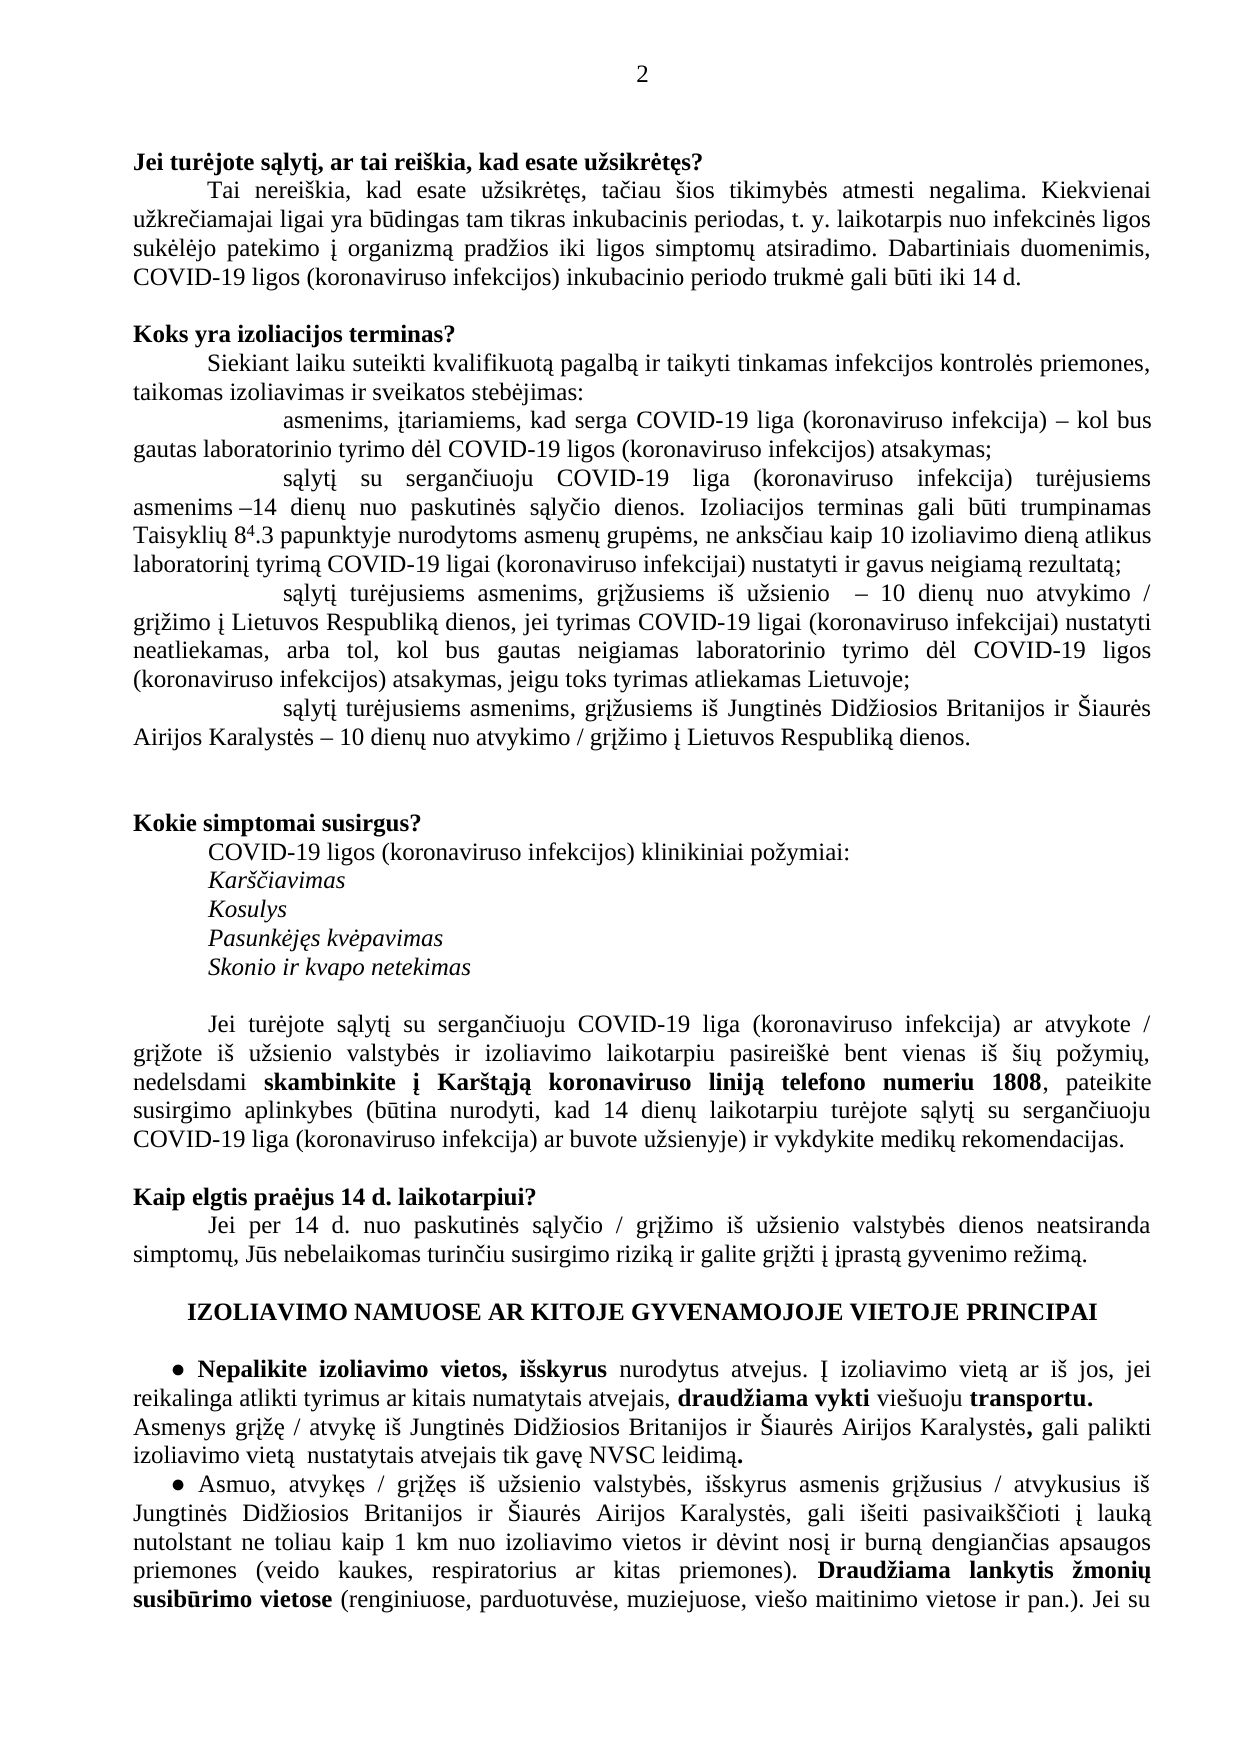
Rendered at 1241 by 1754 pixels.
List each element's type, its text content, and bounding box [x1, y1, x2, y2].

text Jei per 14 d. nuo paskutinės sąlyčio / grįžimo iš užsienio valstybės dienos neatsiranda simptomų, Jūs nebelaikomas turinčiu susirgimo riziką ir galite grįžti į įprastą gyvenimo režimą. [133, 1211, 1152, 1268]
text Karščiavimas [133, 866, 1152, 894]
text Kosulys [133, 894, 1152, 923]
text Jei turėjote sąlytį su sergančiuoju COVID-19 liga (koronaviruso infekcija) ar atvykote / grįžote iš užsienio valstybės ir izoliavimo laikotarpiu pasireiškė bent vienas iš šių požymių, nedelsdami skambinkite į Karštąją koronaviruso liniją telefono numeriu 1808, pateikite susirgimo aplinkybes (būtina nurodyti, kad 14 dienų laikotarpiu turėjote sąlytį su sergančiuoju COVID-19 liga (koronaviruso infekcija) ar buvote užsienyje) ir vykdykite medikų rekomendacijas. [133, 1009, 1152, 1153]
text Kaip elgtis praėjus 14 d. laikotarpiui? [133, 1182, 1152, 1211]
text Skonio ir kvapo netekimas [133, 952, 1152, 981]
text  asmenims, įtariamiems, kad serga COVID-19 liga (koronaviruso infekcija) – kol bus gautas laboratorinio tyrimo dėl COVID-19 ligos (koronaviruso infekcijos) atsakymas; [133, 406, 1152, 463]
text Tai nereiškia, kad esate užsikrėtęs, tačiau šios tikimybės atmesti negalima. Kiekvienai užkrečiamajai ligai yra būdingas tam tikras inkubacinis periodas, t. y. laikotarpis nuo infekcinės ligos sukėlėjo patekimo į organizmą pradžios iki ligos simptomų atsiradimo. Dabartiniais duomenimis, COVID-19 ligos (koronaviruso infekcijos) inkubacinio periodo trukmė gali būti iki 14 d. [133, 176, 1152, 291]
text ● Asmuo, atvykęs / grįžęs iš užsienio valstybės, išskyrus asmenis grįžusius / atvykusius iš Jungtinės Didžiosios Britanijos ir Šiaurės Airijos Karalystės, gali išeiti pasivaikščioti į lauką nutolstant ne toliau kaip 1 km nuo izoliavimo vietos ir dėvint nosį ir burną dengiančias apsaugos priemones (veido kaukes, respiratorius ar kitas priemones). Draudžiama lankytis žmonių susibūrimo vietose (renginiuose, parduotuvėse, muziejuose, viešo maitinimo vietose ir pan.). Jei su [133, 1469, 1152, 1613]
text Jei turėjote sąlytį, ar tai reiškia, kad esate užsikrėtęs? [133, 147, 1152, 176]
text Koks yra izoliacijos terminas? [133, 319, 1152, 348]
text Kokie simptomai susirgus? [133, 808, 1152, 837]
text COVID-19 ligos (koronaviruso infekcijos) klinikiniai požymiai: [133, 837, 1152, 866]
text Siekiant laiku suteikti kvalifikuotą pagalbą ir taikyti tinkamas infekcijos kontrolės priemones, taikomas izoliavimas ir sveikatos stebėjimas: [133, 348, 1152, 406]
text izoliavimo namuose ar kitoje gyvenamojoje vietoje PRINCIPAI [133, 1297, 1152, 1326]
text ● Nepalikite izoliavimo vietos, išskyrus nurodytus atvejus. Į izoliavimo vietą ar iš jos, jei reikalinga atlikti tyrimus ar kitais numatytais atvejais, draudžiama vykti viešuoju transportu. [133, 1354, 1152, 1412]
text Pasunkėjęs kvėpavimas [133, 923, 1152, 952]
text  sąlytį su sergančiuoju COVID-19 liga (koronaviruso infekcija) turėjusiems asmenims –14 dienų nuo paskutinės sąlyčio dienos. Izoliacijos terminas gali būti trumpinamas Taisyklių 84.3 papunktyje nurodytoms asmenų grupėms, ne anksčiau kaip 10 izoliavimo dieną atlikus laboratorinį tyrimą COVID-19 ligai (koronaviruso infekcijai) nustatyti ir gavus neigiamą rezultatą; [133, 463, 1152, 578]
text Asmenys grįžę / atvykę iš Jungtinės Didžiosios Britanijos ir Šiaurės Airijos Karalystės, gali palikti izoliavimo vietą nustatytais atvejais tik gavę NVSC leidimą. [133, 1412, 1152, 1469]
text  sąlytį turėjusiems asmenims, grįžusiems iš užsienio – 10 dienų nuo atvykimo / grįžimo į Lietuvos Respubliką dienos, jei tyrimas COVID-19 ligai (koronaviruso infekcijai) nustatyti neatliekamas, arba tol, kol bus gautas neigiamas laboratorinio tyrimo dėl COVID-19 ligos (koronaviruso infekcijos) atsakymas, jeigu toks tyrimas atliekamas Lietuvoje; [133, 578, 1152, 693]
text  sąlytį turėjusiems asmenims, grįžusiems iš Jungtinės Didžiosios Britanijos ir Šiaurės Airijos Karalystės – 10 dienų nuo atvykimo / grįžimo į Lietuvos Respubliką dienos. [133, 693, 1152, 751]
